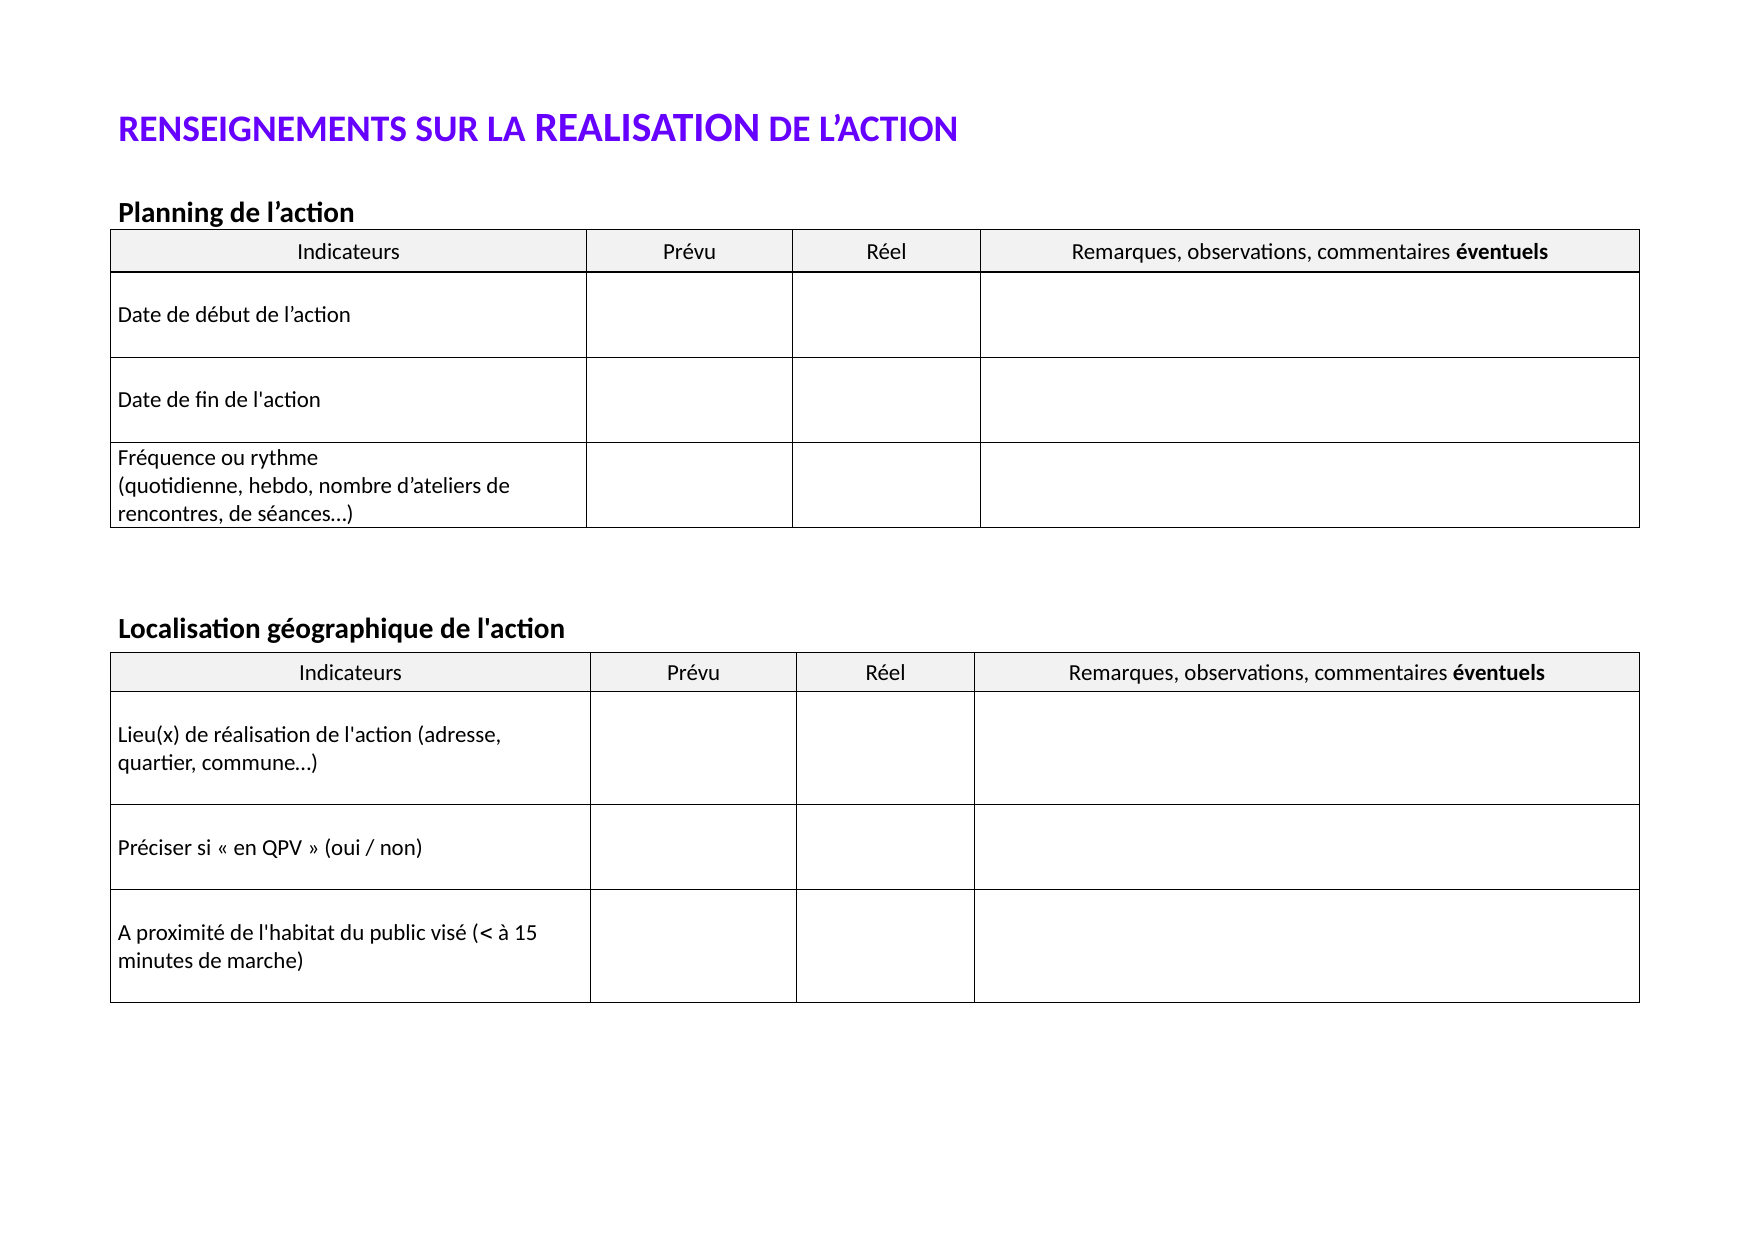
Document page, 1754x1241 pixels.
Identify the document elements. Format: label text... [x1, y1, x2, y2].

table_cell [975, 692, 1639, 804]
table_cell Fréquence ou rythme (quotidienne, hebdo, nombre d’ateliers de rencontres, de séances…) [111, 443, 586, 527]
table_cell [793, 358, 980, 442]
table_cell [975, 890, 1639, 1002]
table_cell [587, 273, 792, 357]
table_header Prévu [587, 230, 792, 271]
table_header Indicateurs [111, 230, 586, 271]
subtitle Localisation géographique de l'action [118, 610, 1636, 646]
subtitle RENSEIGNEMENTS SUR LA REALISATION DE L’ACTION [118, 101, 1636, 152]
table_cell [797, 890, 974, 1002]
table_header Réel [797, 653, 974, 691]
table_header Réel [793, 230, 980, 271]
table_cell Préciser si « en QPV » (oui / non) [111, 805, 590, 889]
table_cell [797, 692, 974, 804]
table_cell [793, 443, 980, 527]
table_cell [793, 273, 980, 357]
table_cell [587, 358, 792, 442]
table_cell [981, 273, 1639, 357]
table_cell [591, 890, 796, 1002]
table_cell Lieu(x) de réalisation de l'action (adresse, quartier, commune…) [111, 692, 590, 804]
text Planning de l’action [118, 194, 1636, 229]
table_header Remarques, observations, commentaires éventuels [981, 230, 1639, 271]
table_cell [591, 692, 796, 804]
table_cell Date de fin de l'action [111, 358, 586, 442]
table_header Indicateurs [111, 653, 590, 691]
table_cell [981, 443, 1639, 527]
table_cell [797, 805, 974, 889]
table_cell A proximité de l'habitat du public visé ( à 15 minutes de marche) [111, 890, 590, 1002]
table_cell Date de début de l’action [111, 273, 586, 357]
table_header Prévu [591, 653, 796, 691]
table_cell [591, 805, 796, 889]
table_header Remarques, observations, commentaires éventuels [975, 653, 1639, 691]
table_cell [981, 358, 1639, 442]
table_cell [975, 805, 1639, 889]
table_cell [587, 443, 792, 527]
